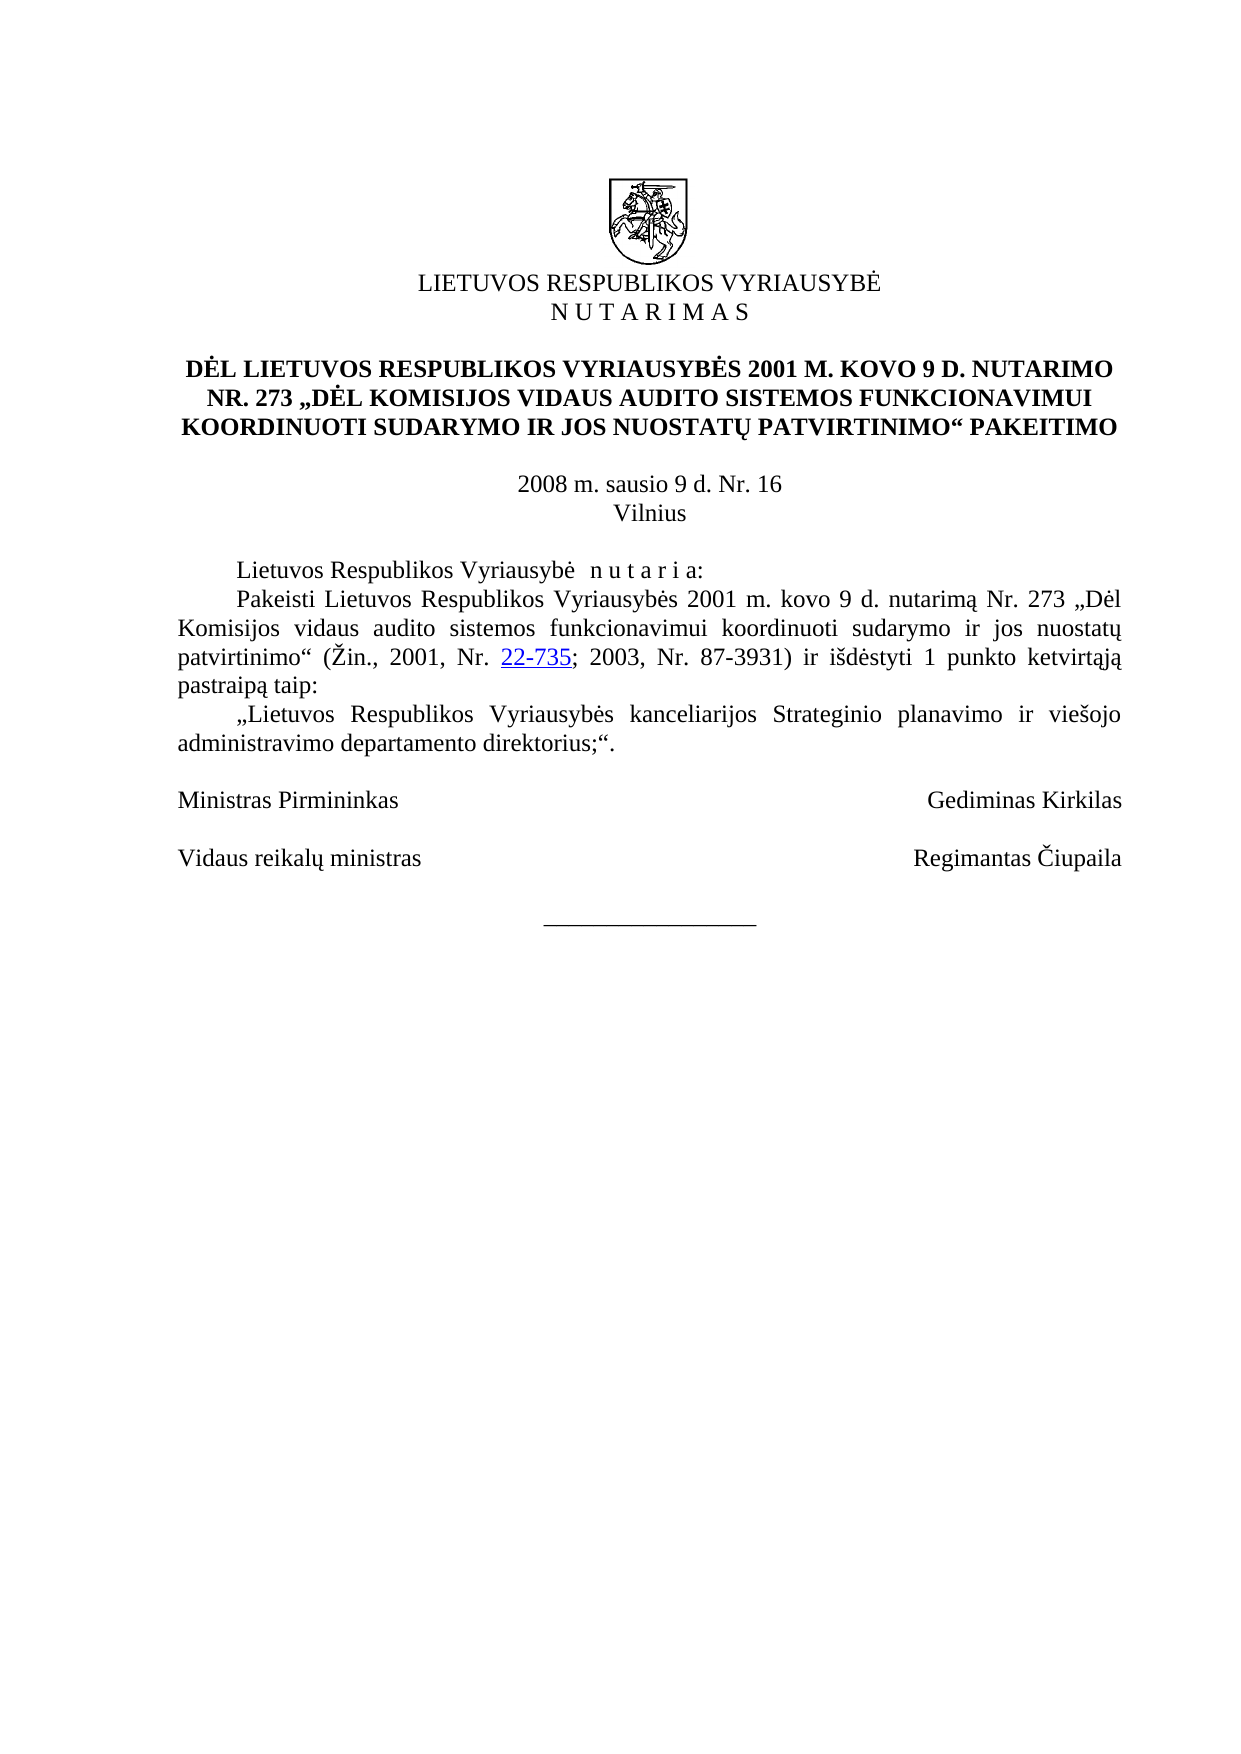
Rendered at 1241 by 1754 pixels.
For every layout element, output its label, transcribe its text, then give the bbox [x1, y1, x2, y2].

text Ministras Pirmininkas Gediminas Kirkilas [177, 785, 1122, 814]
text DĖL LIETUVOS RESPUBLIKOS VYRIAUSYBĖS 2001 M. KOVO 9 D. NUTARIMO NR. 273 „DĖL KOMISIJOS VIDAUS AUDITO SISTEMOS FUNKCIONAVIMUI KOORDINUOTI SUDARYMO IR JOS NUOSTATŲ PATVIRTINIMO“ PAKEITIMO [177, 354, 1122, 440]
text Lietuvos Respublikos Vyriausybė [177, 268, 1122, 297]
text 2008 m. sausio 9 d. Nr. 16 [177, 469, 1122, 498]
text NUTARIMAS [177, 297, 1122, 325]
text _________________ [177, 900, 1122, 929]
text Pakeisti Lietuvos Respublikos Vyriausybės 2001 m. kovo 9 d. nutarimą Nr. 273 „Dėl Komisijos vidaus audito sistemos funkcionavimui koordinuoti sudarymo ir jos nuostatų patvirtinimo“ (Žin., 2001, Nr. 22-735; 2003, Nr. 87-3931) ir išdėstyti 1 punkto ketvirtąją pastraipą taip: [177, 584, 1122, 699]
text „Lietuvos Respublikos Vyriausybės kanceliarijos Strateginio planavimo ir viešojo administravimo departamento direktorius;“. [177, 699, 1122, 757]
text Lietuvos Respublikos Vyriausybė nutaria: [177, 555, 1122, 584]
text Vilnius [177, 498, 1122, 527]
text Vidaus reikalų ministras Regimantas Čiupaila [177, 843, 1122, 872]
